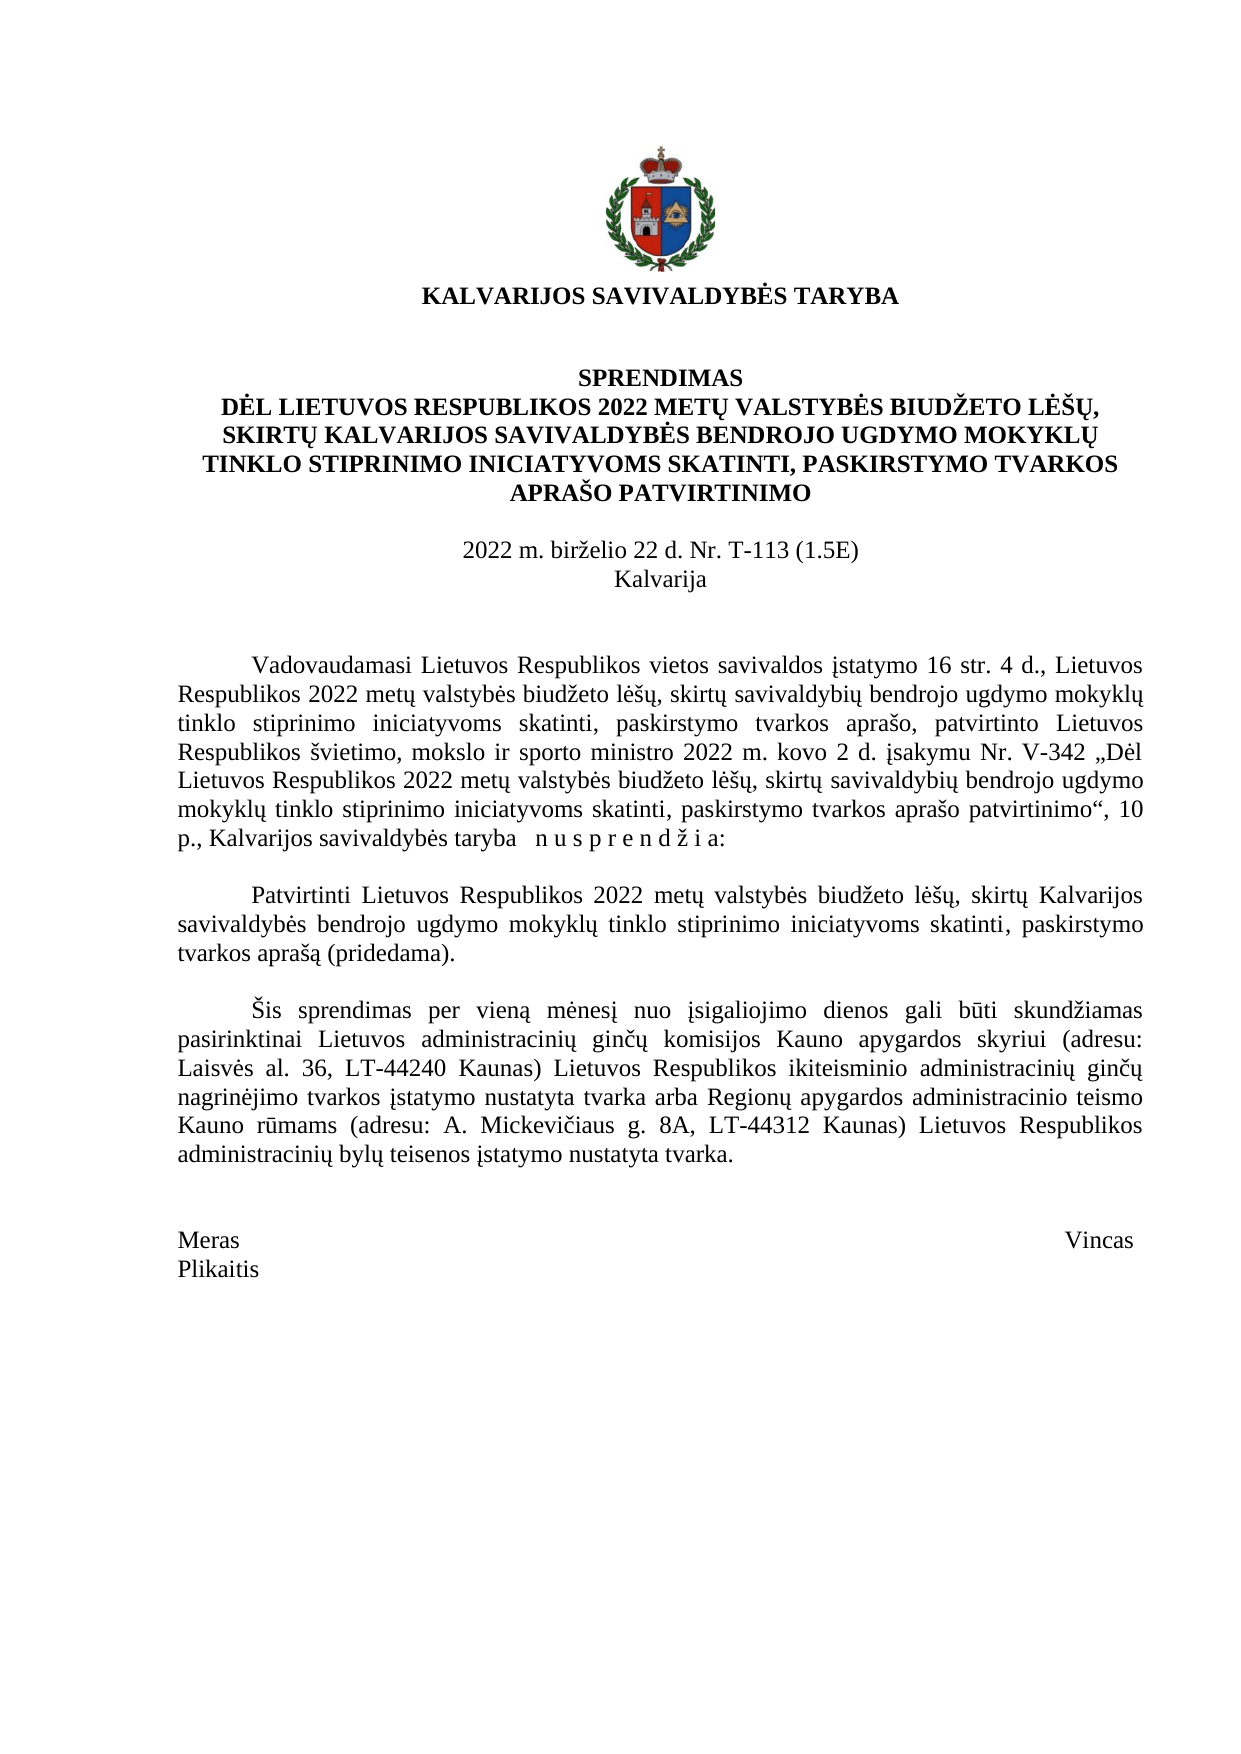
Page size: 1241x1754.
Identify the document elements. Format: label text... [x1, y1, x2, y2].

text Patvirtinti Lietuvos Respublikos 2022 metų valstybės biudžeto lėšų, skirtų Kalvarijos savivaldybės bendrojo ugdymo mokyklų tinklo stiprinimo iniciatyvoms skatinti, paskirstymo tvarkos aprašą (pridedama). [177, 880, 1144, 967]
text DĖL LIETUVOS RESPUBLIKOS 2022 METŲ VALSTYBĖS BIUDŽETO LĖŠŲ, SKIRTŲ KALVARIJOS SAVIVALDYBĖS BENDROJO UGDYMO MOKYKLŲ TINKLO STIPRINIMO INICIATYVOMS SKATINTI, PASKIRSTYMO TVARKOS APRAŠO PATVIRTINIMO [177, 392, 1144, 507]
text KALVARIJOS SAVIVALDYBĖS TARYBA [177, 281, 1144, 310]
text Kalvarija [177, 564, 1144, 593]
text Meras Vincas Plikaitis [177, 1225, 1144, 1283]
text SPRENDIMAS [177, 363, 1144, 392]
text Vadovaudamasi Lietuvos Respublikos vietos savivaldos įstatymo 16 str. 4 d., Lietuvos Respublikos 2022 metų valstybės biudžeto lėšų, skirtų savivaldybių bendrojo ugdymo mokyklų tinklo stiprinimo iniciatyvoms skatinti, paskirstymo tvarkos aprašo, patvirtinto Lietuvos Respublikos švietimo, mokslo ir sporto ministro 2022 m. kovo 2 d. įsakymu Nr. V-342 „Dėl Lietuvos Respublikos 2022 metų valstybės biudžeto lėšų, skirtų savivaldybių bendrojo ugdymo mokyklų tinklo stiprinimo iniciatyvoms skatinti, paskirstymo tvarkos aprašo patvirtinimo“, 10 p., Kalvarijos savivaldybės taryba n u s p r e n d ž i a: [177, 650, 1144, 852]
text Šis sprendimas per vieną mėnesį nuo įsigaliojimo dienos gali būti skundžiamas pasirinktinai Lietuvos administracinių ginčų komisijos Kauno apygardos skyriui (adresu: Laisvės al. 36, LT-44240 Kaunas) Lietuvos Respublikos ikiteisminio administracinių ginčų nagrinėjimo tvarkos įstatymo nustatyta tvarka arba Regionų apygardos administracinio teismo Kauno rūmams (adresu: A. Mickevičiaus g. 8A, LT-44312 Kaunas) Lietuvos Respublikos administracinių bylų teisenos įstatymo nustatyta tvarka. [177, 995, 1144, 1168]
text 2022 m. birželio 22 d. Nr. T-113 (1.5E) [177, 535, 1144, 564]
